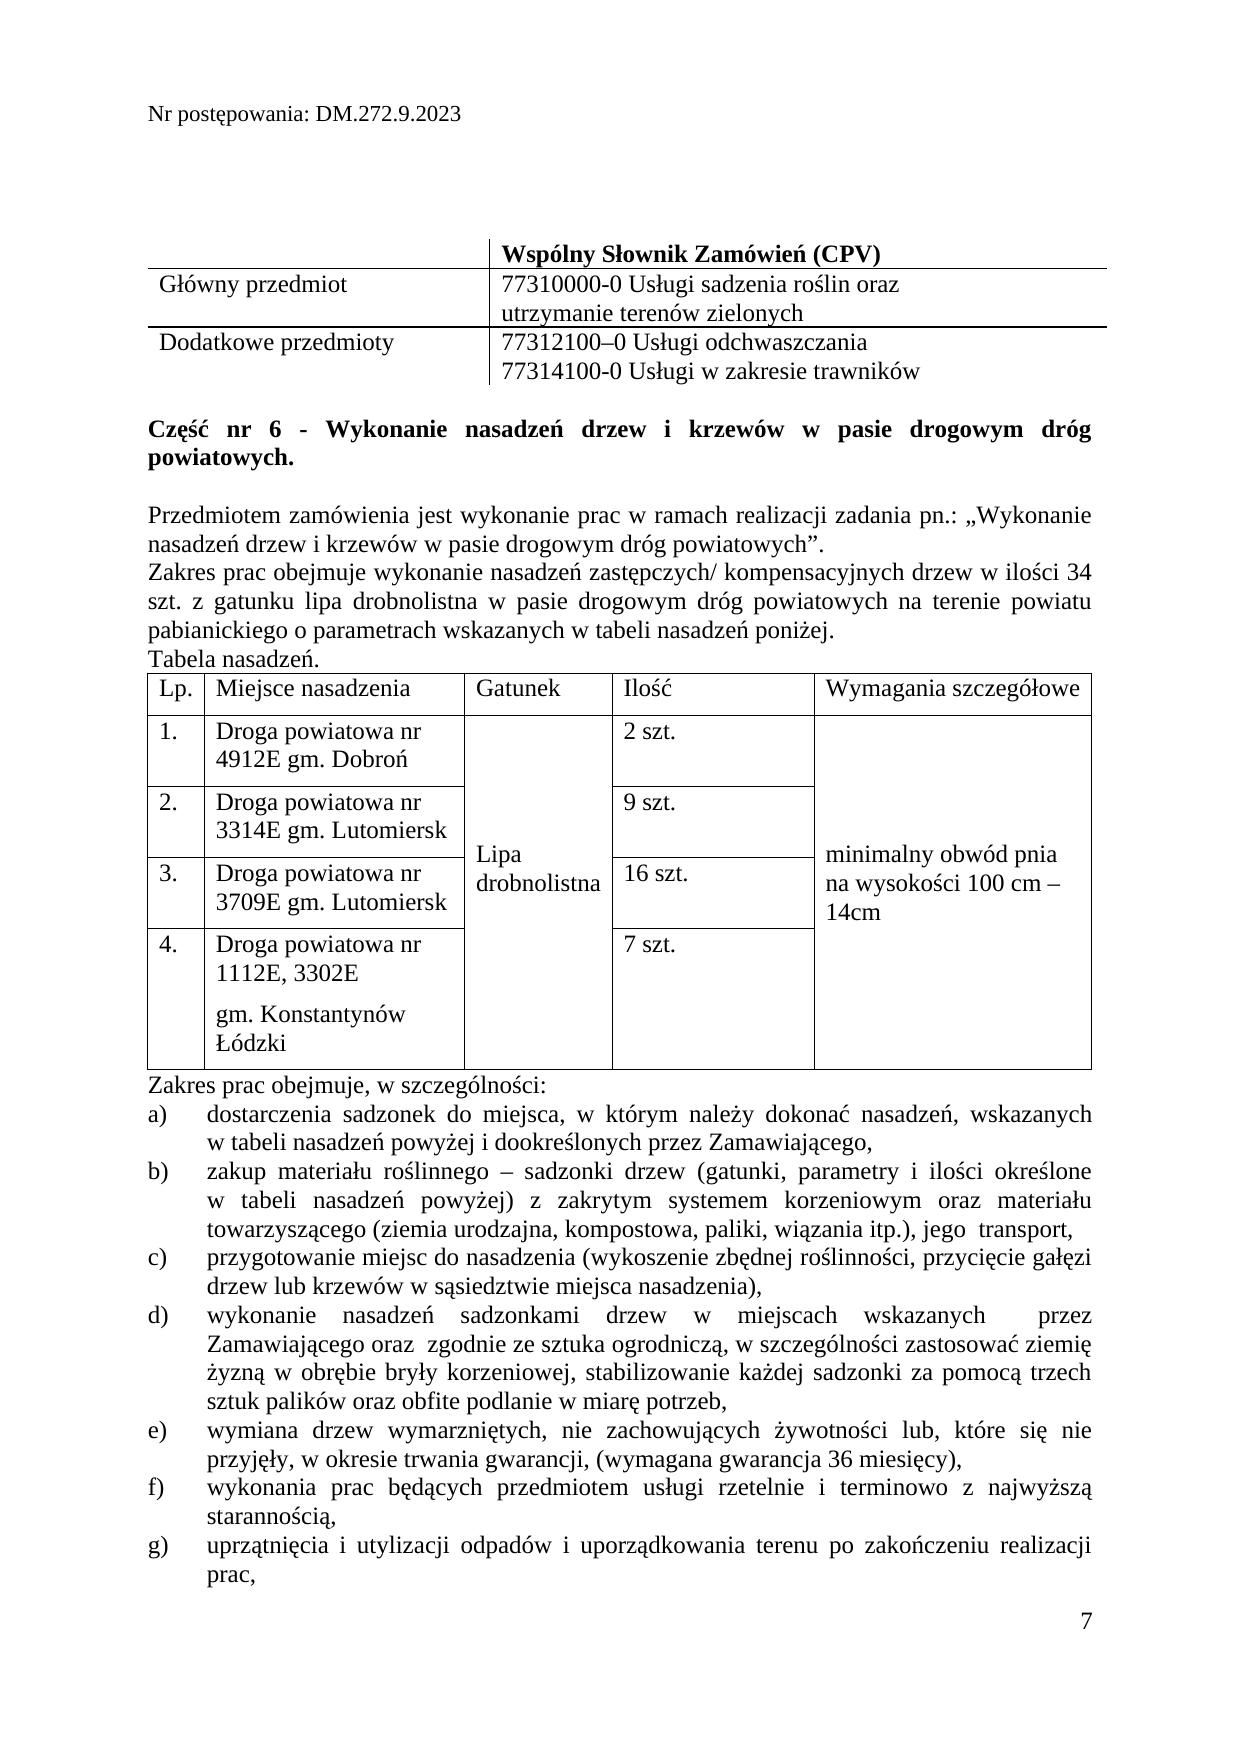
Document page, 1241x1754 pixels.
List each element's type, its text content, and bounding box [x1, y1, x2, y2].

table_cell 9 szt. [613, 787, 814, 857]
table_header Miejsce nasadzenia [205, 674, 464, 715]
text Część nr 6 - Wykonanie nasadzeń drzew i krzewów w pasie drogowym dróg powiatowych. [148, 414, 1093, 471]
table_cell Lipa drobnolistna [465, 716, 612, 1069]
table_cell 2. [148, 787, 204, 857]
table_header Wymagania szczegółowe [815, 674, 1091, 715]
table_cell 3. [148, 858, 204, 928]
table_cell Dodatkowe przedmioty [148, 328, 489, 385]
table_cell Droga powiatowa nr 1112E, 3302E gm. Konstantynów Łódzki [205, 929, 464, 1069]
table_cell 1. [148, 716, 204, 786]
list wykonanie nasadzeń sadzonkami drzew w miejscach wskazanych przez Zamawiającego oraz zgodnie ze sztuka ogrodniczą, w szczególności zastosować ziemię żyzną w obrębie bryły korzeniowej, stabilizowanie każdej sadzonki za pomocą trzech sztuk palików oraz obfite podlanie w miarę potrzeb, [148, 1300, 1093, 1415]
text Zakres prac obejmuje, w szczególności: [148, 1070, 1093, 1099]
table_header Wspólny Słownik Zamówień (CPV) [490, 239, 1107, 268]
table_cell 16 szt. [613, 858, 814, 928]
table_cell Droga powiatowa nr 3314E gm. Lutomiersk [205, 787, 464, 857]
text Tabela nasadzeń. [148, 644, 1093, 672]
table_header Ilość [613, 674, 814, 715]
text Zakres prac obejmuje wykonanie nasadzeń zastępczych/ kompensacyjnych drzew w ilości 34 szt. z gatunku lipa drobnolistna w pasie drogowym dróg powiatowych na terenie powiatu pabianickiego o parametrach wskazanych w tabeli nasadzeń poniżej. [148, 557, 1093, 644]
table_header Gatunek [465, 674, 612, 715]
table_cell Droga powiatowa nr 3709E gm. Lutomiersk [205, 858, 464, 928]
list wymiana drzew wymarzniętych, nie zachowujących żywotności lub, które się nie przyjęły, w okresie trwania gwarancji, (wymagana gwarancja 36 miesięcy), [148, 1415, 1093, 1472]
table_cell 77312100–0 Usługi odchwaszczania 77314100-0 Usługi w zakresie trawników [490, 328, 1107, 385]
list dostarczenia sadzonek do miejsca, w którym należy dokonać nasadzeń, wskazanych w tabeli nasadzeń powyżej i dookreślonych przez Zamawiającego, [148, 1099, 1093, 1156]
table_header [148, 239, 489, 268]
table_header Lp. [148, 674, 204, 715]
table_cell 4. [148, 929, 204, 1069]
list uprzątnięcia i utylizacji odpadów i uporządkowania terenu po zakończeniu realizacji prac, [148, 1530, 1093, 1587]
text Przedmiotem zamówienia jest wykonanie prac w ramach realizacji zadania pn.: „Wykonanie nasadzeń drzew i krzewów w pasie drogowym dróg powiatowych”. [148, 500, 1093, 557]
table_cell Główny przedmiot [148, 269, 489, 326]
list przygotowanie miejsc do nasadzenia (wykoszenie zbędnej roślinności, przycięcie gałęzi drzew lub krzewów w sąsiedztwie miejsca nasadzenia), [148, 1242, 1093, 1300]
table_cell Droga powiatowa nr 4912E gm. Dobroń [205, 716, 464, 786]
table_cell 77310000-0 Usługi sadzenia roślin oraz utrzymanie terenów zielonych [490, 269, 1107, 326]
list wykonania prac będących przedmiotem usługi rzetelnie i terminowo z najwyższą starannością, [148, 1472, 1093, 1530]
table_cell 7 szt. [613, 929, 814, 1069]
table_cell 2 szt. [613, 716, 814, 786]
table_cell minimalny obwód pnia na wysokości 100 cm – 14cm [815, 716, 1091, 1069]
list zakup materiału roślinnego – sadzonki drzew (gatunki, parametry i ilości określone w tabeli nasadzeń powyżej) z zakrytym systemem korzeniowym oraz materiału towarzyszącego (ziemia urodzajna, kompostowa, paliki, wiązania itp.), jego transport, [148, 1156, 1093, 1242]
